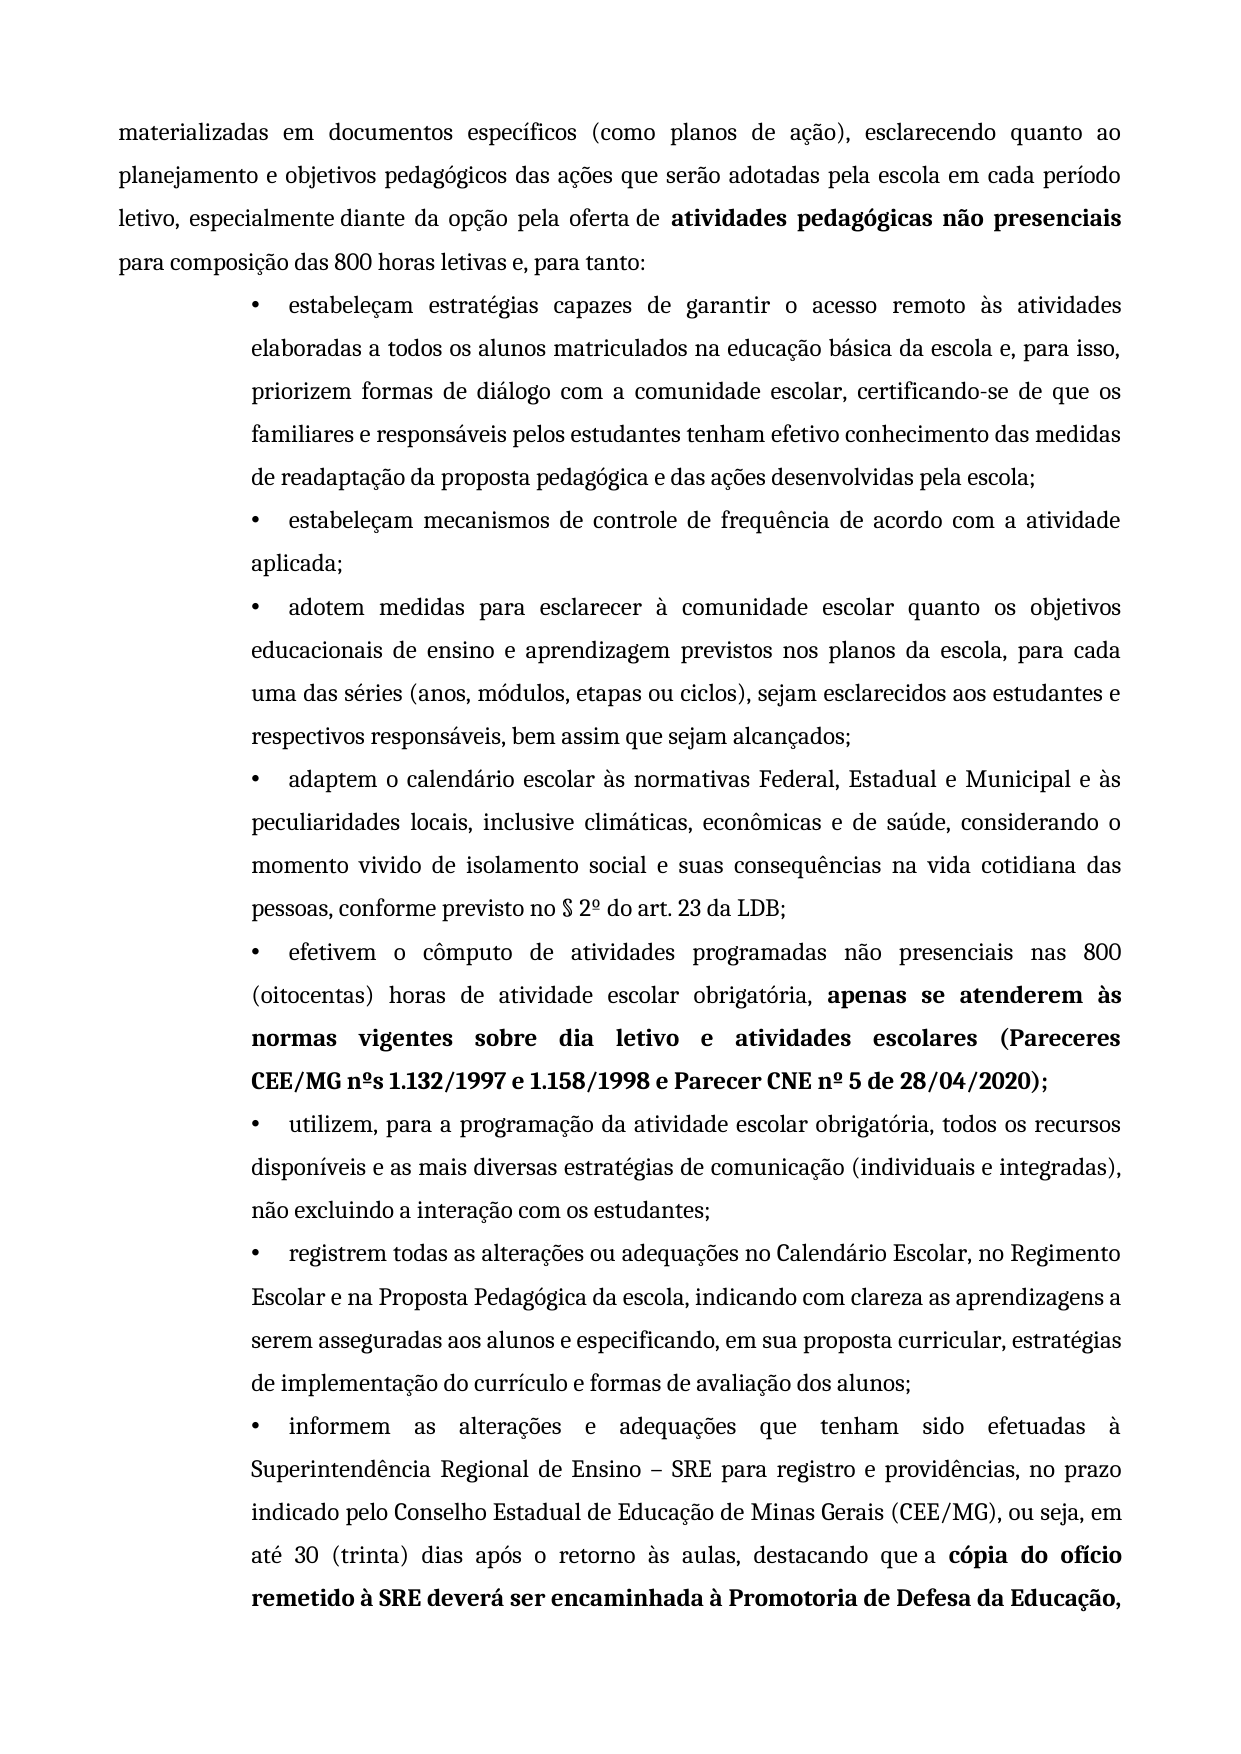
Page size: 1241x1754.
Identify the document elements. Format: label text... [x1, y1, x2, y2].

list efetivem o cômputo de atividades programadas não presenciais nas 800 (oitocentas) horas de atividade escolar obrigatória, apenas se atenderem às normas vigentes sobre dia letivo e atividades escolares (Pareceres CEE/MG nºs 1.132/1997 e 1.158/1998 e Parecer CNE nº 5 de 28/04/2020); [213, 937, 1122, 1096]
list informem as alterações e adequações que tenham sido efetuadas à Superintendência Regional de Ensino – SRE para registro e providências, no prazo indicado pelo Conselho Estadual de Educação de Minas Gerais (CEE/MG), ou seja, em até 30 (trinta) dias após o retorno às aulas, destacando que a cópia do ofício remetido à SRE deverá ser encaminhada à Promotoria de Defesa da Educação, [213, 1412, 1122, 1613]
list registrem todas as alterações ou adequações no Calendário Escolar, no Regimento Escolar e na Proposta Pedagógica da escola, indicando com clareza as aprendizagens a serem asseguradas aos alunos e especificando, em sua proposta curricular, estratégias de implementação do currículo e formas de avaliação dos alunos; [213, 1239, 1122, 1397]
list adaptem o calendário escolar às normativas Federal, Estadual e Municipal e às peculiaridades locais, inclusive climáticas, econômicas e de saúde, considerando o momento vivido de isolamento social e suas consequências na vida cotidiana das pessoas, conforme previsto no § 2º do art. 23 da LDB; [213, 765, 1122, 923]
text materializadas em documentos específicos (como planos de ação), esclarecendo quanto ao planejamento e objetivos pedagógicos das ações que serão adotadas pela escola em cada período letivo, especialmente diante da opção pela oferta de atividades pedagógicas não presenciais para composição das 800 horas letivas e, para tanto: [118, 118, 1122, 276]
list adotem medidas para esclarecer à comunidade escolar quanto os objetivos educacionais de ensino e aprendizagem previstos nos planos da escola, para cada uma das séries (anos, módulos, etapas ou ciclos), sejam esclarecidos aos estudantes e respectivos responsáveis, bem assim que sejam alcançados; [213, 592, 1122, 751]
list utilizem, para a programação da atividade escolar obrigatória, todos os recursos disponíveis e as mais diversas estratégias de comunicação (individuais e integradas), não excluindo a interação com os estudantes; [213, 1110, 1122, 1225]
list estabeleçam mecanismos de controle de frequência de acordo com a atividade aplicada; [213, 506, 1122, 578]
list estabeleçam estratégias capazes de garantir o acesso remoto às atividades elaboradas a todos os alunos matriculados na educação básica da escola e, para isso, priorizem formas de diálogo com a comunidade escolar, certificando-se de que os familiares e responsáveis pelos estudantes tenham efetivo conhecimento das medidas de readaptação da proposta pedagógica e das ações desenvolvidas pela escola; [213, 291, 1122, 492]
